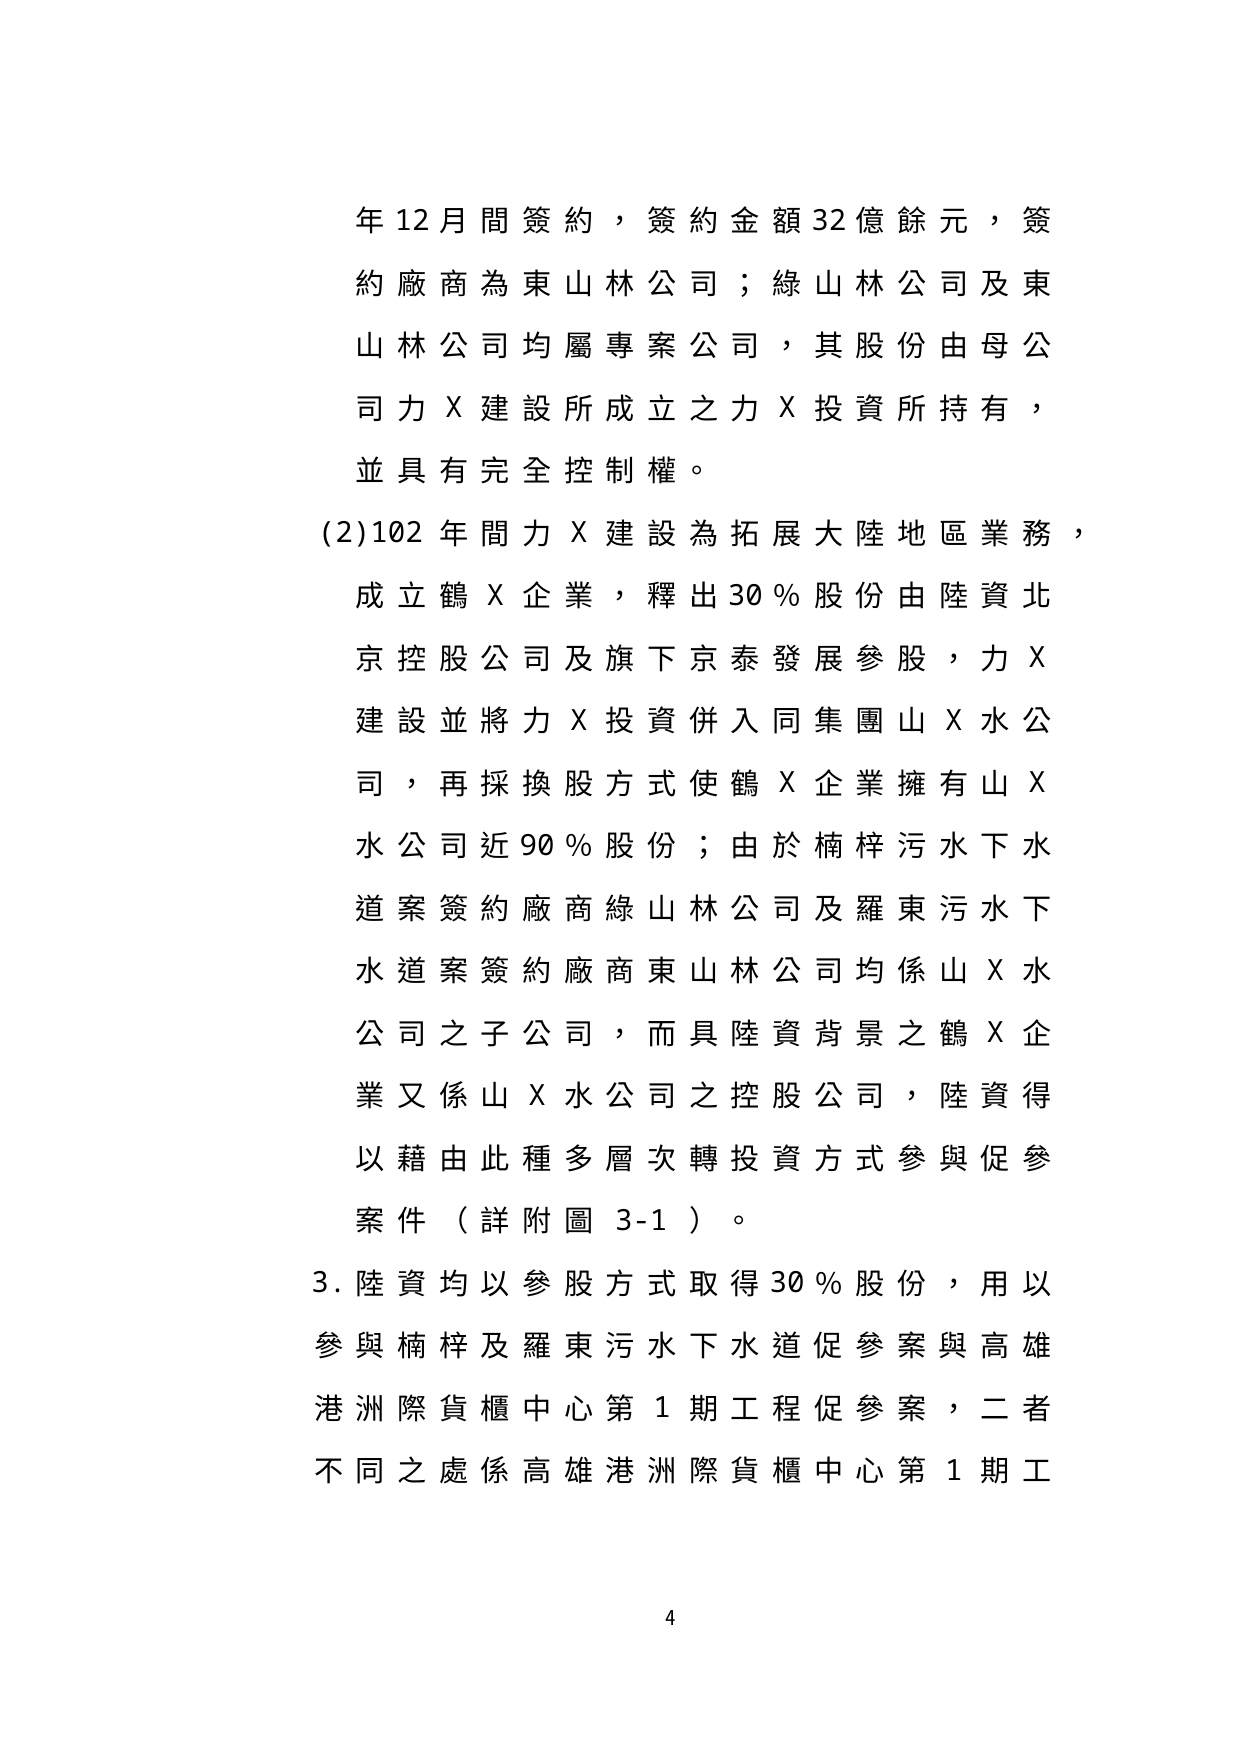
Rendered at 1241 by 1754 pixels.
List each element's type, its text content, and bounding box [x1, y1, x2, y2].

text (1)據財政部提供資料顯示，「高雄市楠梓污水下水道系統」及「羅東地區污水下水道系統」均係採BOT方式辦理，主辦機關分別為高雄市政府及宜蘭縣政府，其中楠梓污水下水道案於93年10月間簽約，簽約金額51億餘元，簽約廠商為綠山林公司，至羅東污水下水道案則於94年12月間簽約，簽約金額32億餘元，簽約廠商為東山林公司；綠山林公司及東山林公司均屬專案公司，其股份由母公司力X建設所成立之力X投資所持有，並具有完全控制權。 [301, 177, 1058, 490]
text (2)102年間力X建設為拓展大陸地區業務，成立鶴X企業，釋出30％股份由陸資北京控股公司及旗下京泰發展參股，力X建設並將力X投資併入同集團山X水公司，再採換股方式使鶴X企業擁有山X水公司近90％股份；由於楠梓污水下水道案簽約廠商綠山林公司及羅東污水下水道案簽約廠商東山林公司均係山X水公司之子公司，而具陸資背景之鶴X企業又係山X水公司之控股公司，陸資得以藉由此種多層次轉投資方式參與促參案件（詳附圖3-1）。 [301, 490, 1058, 1240]
text 3.陸資均以參股方式取得30％股份，用以參與楠梓及羅東污水下水道促參案與高雄港洲際貨櫃中心第1期工程促參案，二者不同之處係高雄港洲際貨櫃中心第1期工 [271, 1240, 1058, 1490]
